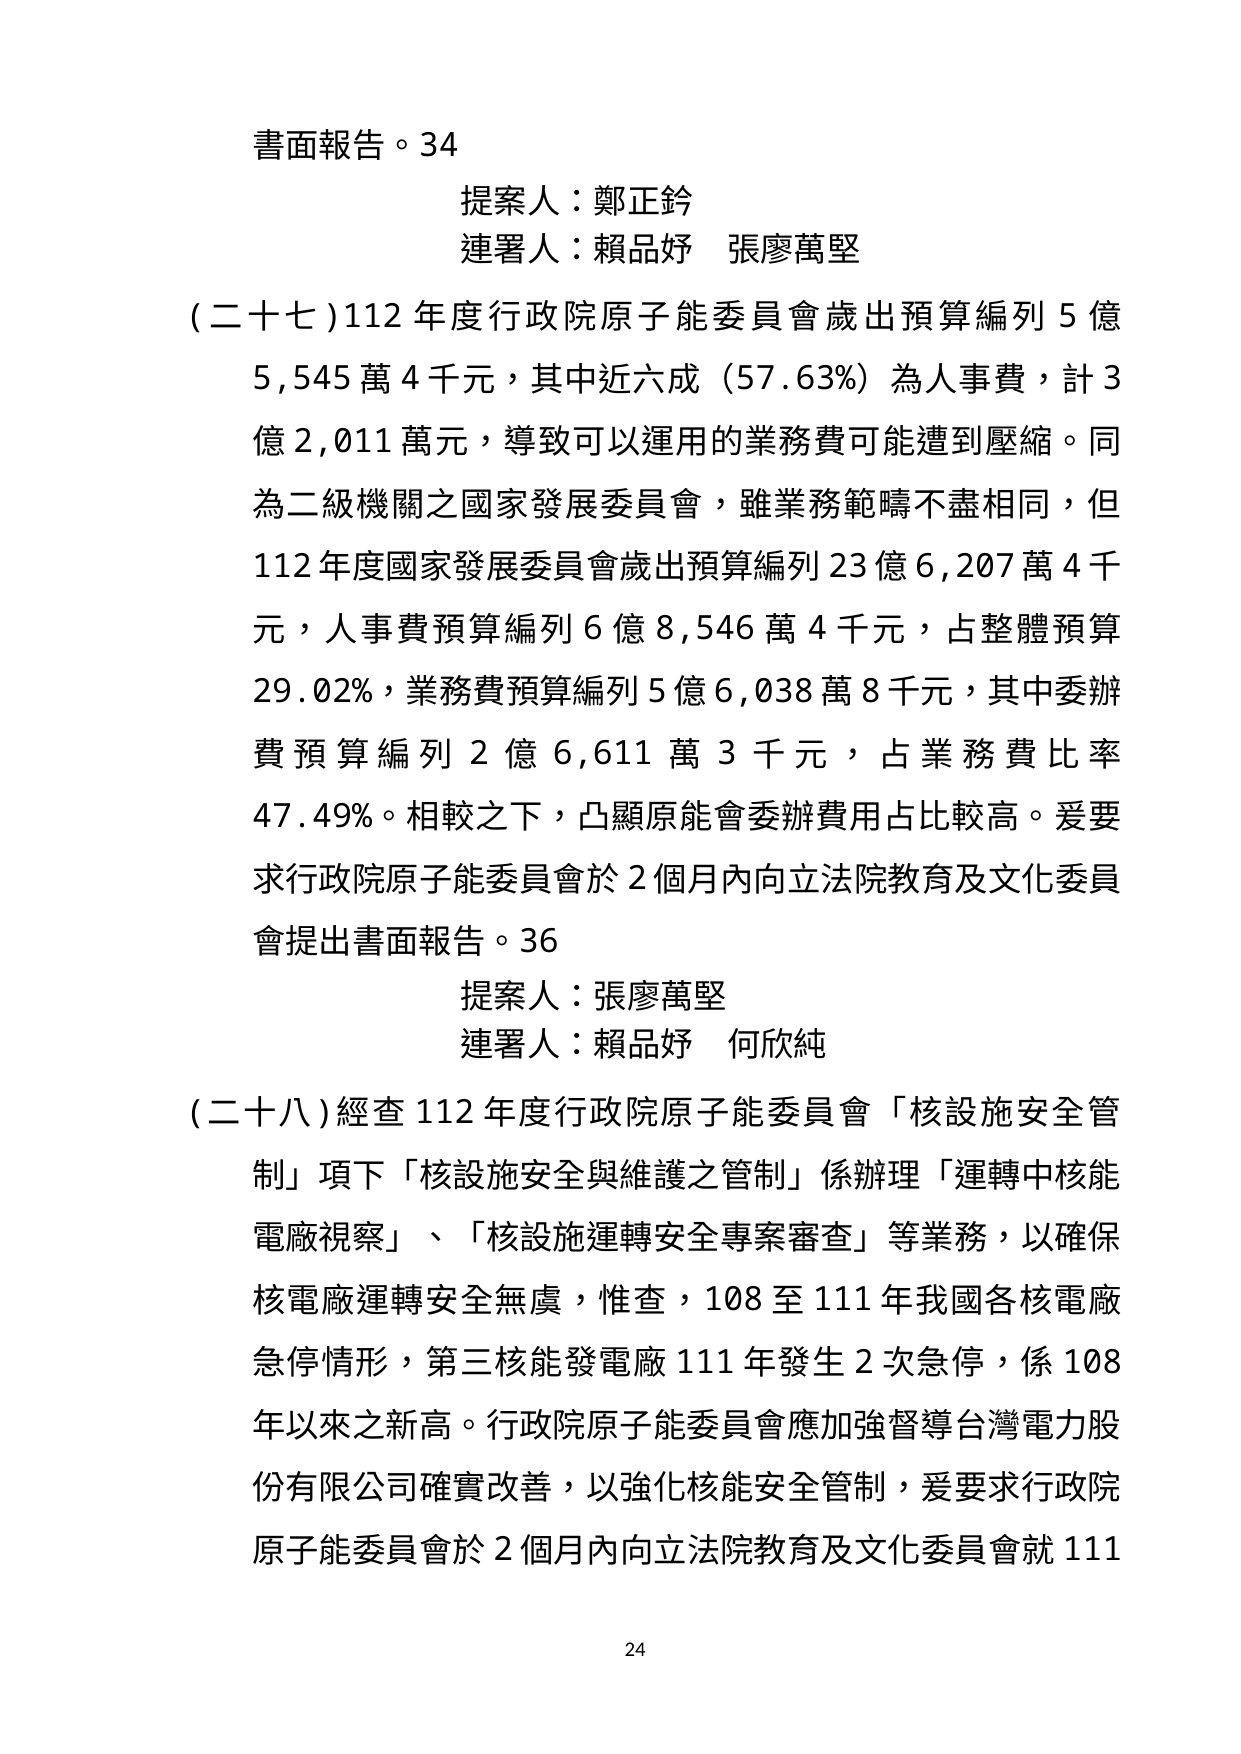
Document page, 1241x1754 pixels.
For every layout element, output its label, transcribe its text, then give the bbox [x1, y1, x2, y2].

text 提案人：鄭正鈐 [460, 175, 1122, 223]
text 書面報告。34 [185, 112, 1122, 175]
text (二十八)經查112年度行政院原子能委員會「核設施安全管制」項下「核設施安全與維護之管制」係辦理「運轉中核能電廠視察」、「核設施運轉安全專案審查」等業務，以確保核電廠運轉安全無虞，惟查，108至111年我國各核電廠急停情形，第三核能發電廠111年發生2次急停，係108年以來之新高。行政院原子能委員會應加強督導台灣電力股份有限公司確實改善，以強化核能安全管制，爰要求行政院原子能委員會於2個月內向立法院教育及文化委員會就111 [185, 1079, 1122, 1579]
text 提案人：張廖萬堅 [460, 971, 1122, 1018]
text 連署人：賴品妤 張廖萬堅 [460, 223, 1122, 271]
text 連署人：賴品妤 何欣純 [460, 1018, 1122, 1066]
text (二十七)112年度行政院原子能委員會歲出預算編列5億5,545萬4千元，其中近六成（57.63%）為人事費，計3億2,011萬元，導致可以運用的業務費可能遭到壓縮。同為二級機關之國家發展委員會，雖業務範疇不盡相同，但112年度國家發展委員會歲出預算編列23億6,207萬4千元，人事費預算編列6億8,546萬4千元，占整體預算29.02%，業務費預算編列5億6,038萬8千元，其中委辦費預算編列2億6,611萬3千元，占業務費比率47.49%。相較之下，凸顯原能會委辦費用占比較高。爰要求行政院原子能委員會於2個月內向立法院教育及文化委員會提出書面報告。36 [185, 283, 1122, 971]
